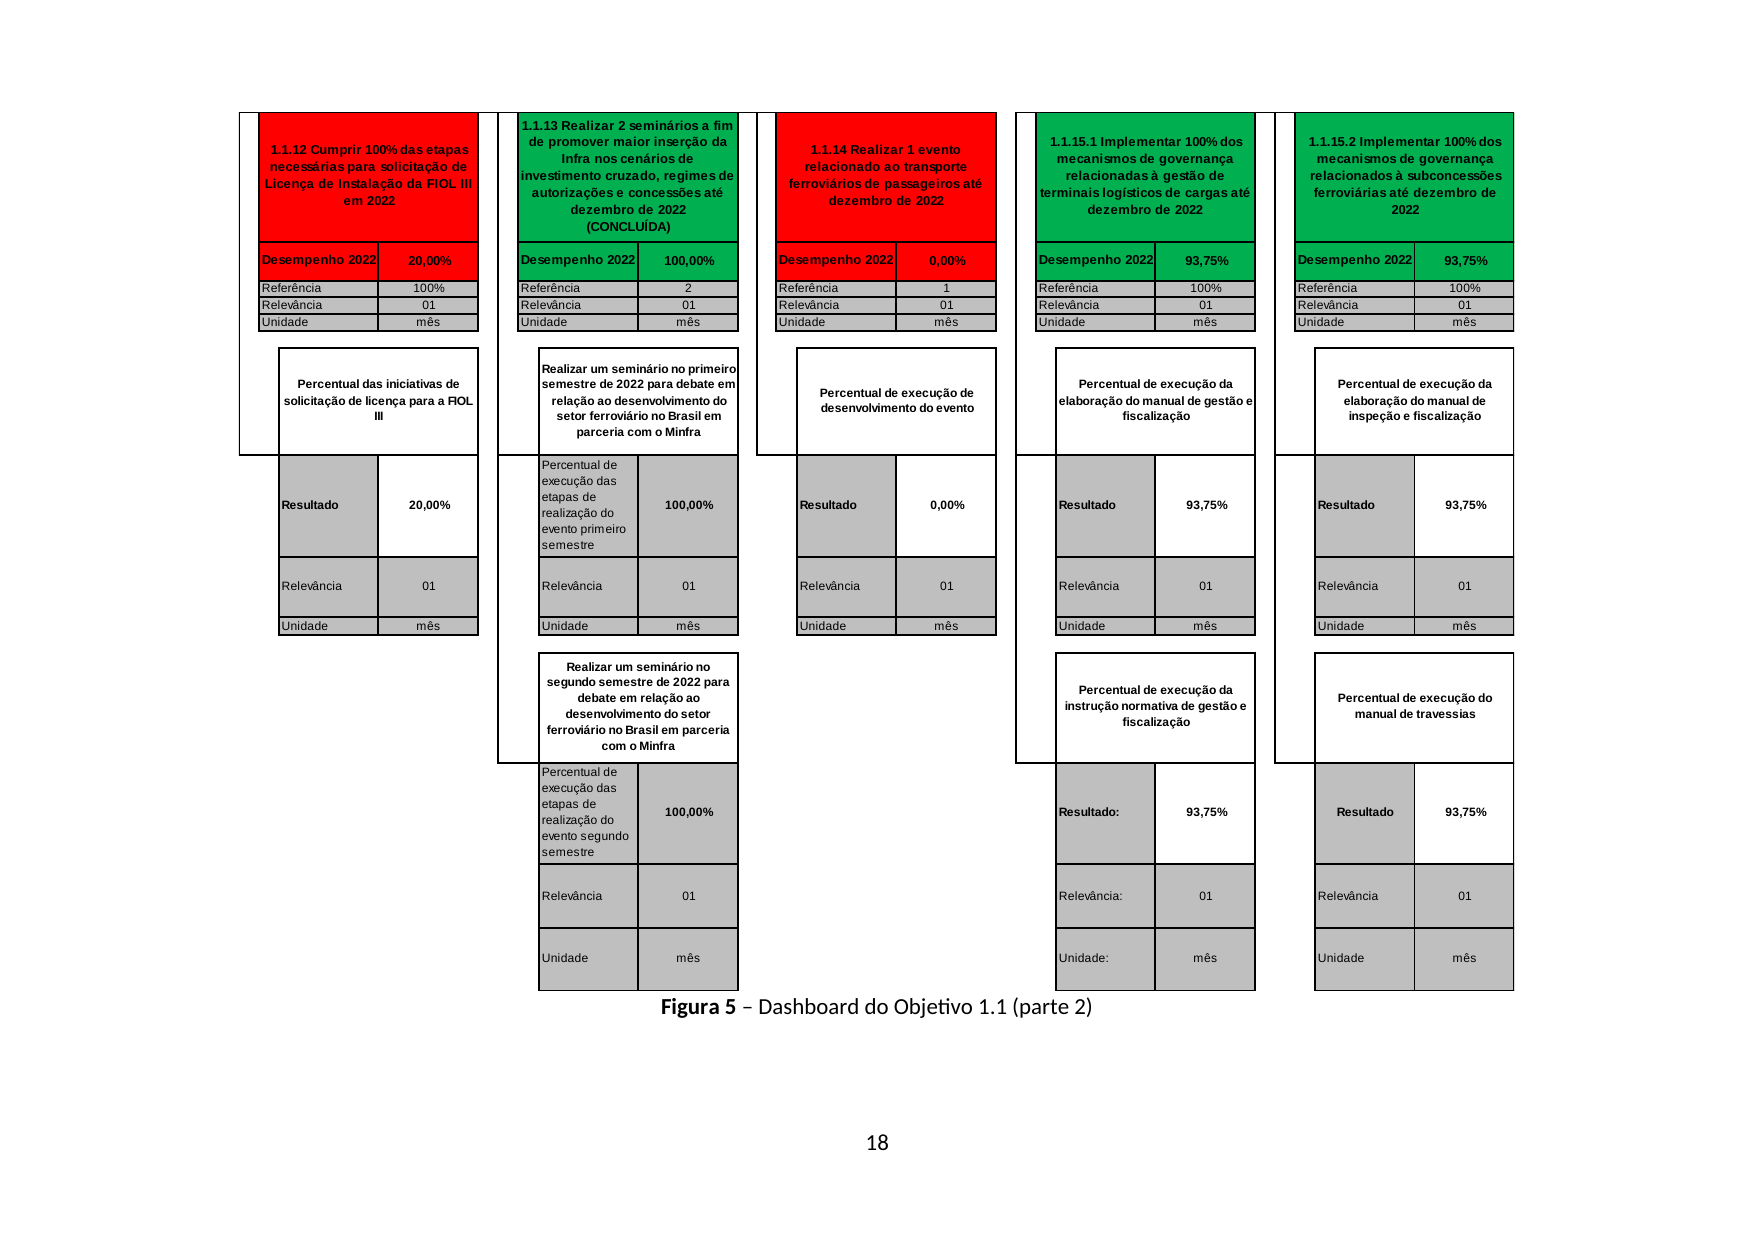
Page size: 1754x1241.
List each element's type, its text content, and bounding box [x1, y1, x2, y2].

text Figura 5 – Dashboard do Objetivo 1.1 (parte 2) [150, 992, 1604, 1020]
